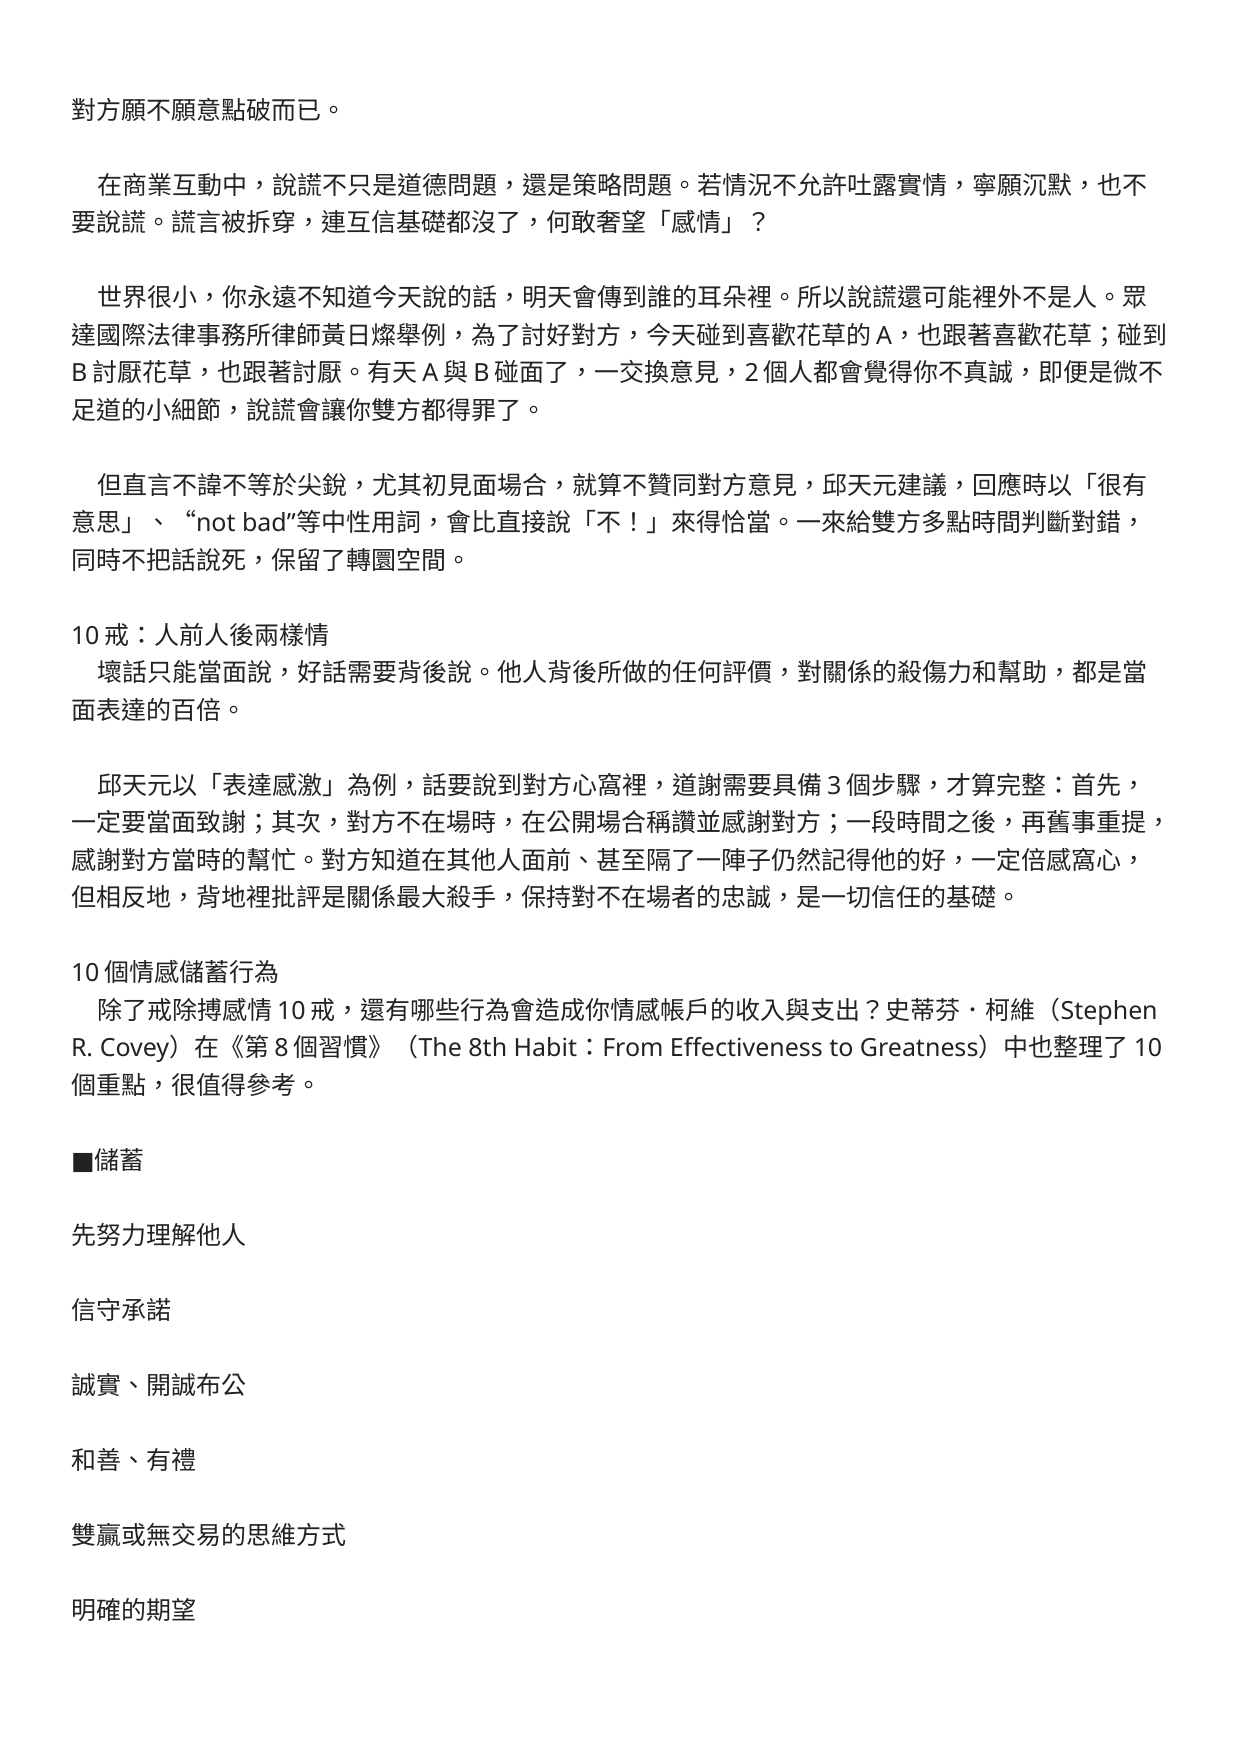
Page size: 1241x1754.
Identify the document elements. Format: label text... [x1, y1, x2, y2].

text 真正的「情份」得來不易，每一次互動，都決定了這段關係是加分還是減分，如何拿捏其中分寸，以下10個關於搏感情的大忌，你不可不注意。 1戒：以貌取人 面對大人物恭謙有禮不是難事，但對待nobody是否一樣進退有據，才是考驗能否深交的關卡。 香港Third Thinking公司負責人、有豐富企業訓練經驗的陳郁敏初到一家公司拜訪時，一定找機會詢問基層職員對公司或主管的看法。「他們說的反而真實，」陳郁敏說。 對待小人物的態度決定了你付出的好是真心或手段，何況，你怎麼知道今天的nobody，幾年後不會變成炙手可熱的大人物？ 民視主播羅瑞誠在銀行擔任櫃員的經歷，讓他深刻體認絕不能小覷貌不驚人的對象。曾經有位客戶每次總穿著夾腳拖鞋進銀行，往來一陣子後，才知道對方竟是台北市菁華區的大地主。懷抱「交朋友」的心態，就算談不成生意，建立起的人際網絡未嘗不是下次合作的契機。何況，真正有涵養的人未必喜歡show off（炫燿），「低調」反而可能是試探誠意的方法。 2戒：不熟裝熟 「言未及之而言，謂之躁（急躁），」想搏感情要先論交情，明明不熟卻勾肩搭背，可能反遭白眼：「我跟你什麼關係？」 在「稱謂」上也要特別注意。東吳大學政治系教授劉必榮以兩蔣時代政商關係為例，稱蔣中正為「校長」，代表是在黃埔軍校追隨他的老學生，關係比起並肩抗日、稱呼「蔣委員長」的同僚要深得多。小輩想裝熟跟著亂叫，只會鬧笑話。 3戒：無事不登三寶殿 要贏得信任，過度刻意討好，反而讓人懷疑你的動機。前台灣愛普生（EPSON）幕僚長邱天元認為，初次見面時「微笑」尺度應該在「蒙娜麗莎式微笑」和「拍照時Say“Cheese”」之間。笑得太誇張、或是偏頗地誇讚對方，只怕是心裡有鬼。 人際互動很微妙，嘴上不說，但心裡打的主意，雙方通常心知肚明。若為了與大人物攀關係，打聽所有他出席的場合、硬坐 在旁邊找話題攀談，其實不只當事人，你的刻意，周遭人都看得一清二楚。私人或是商業邀約也是，每天打電話殷勤問候並不能展現誠意，緊迫盯人反倒為感情添了負分。 情感以真誠為基礎，值得深交的朋友，平時就要保持聯繫。羅瑞誠建議，轉職時主動告知動態，讓對方知道，你「有把他放在心上」。平時不連絡，一打電話就是「無事不登三寶殿」，這種感情，真正需要提款時也派不上用場。 4戒：不懂得設停損點 真正的感情不是賭博，必須認真經營，才會引起共鳴。它不見得一定有回報，所以承諾前必須先衡量底線。邱天元表示，最好將帳戶設「停損點」，要幫人，自己得先承受犧牲的風險，有了這層心理建設，才可能經營細水長流的感情。 5戒：以為光靠閒扯就能攀關係 八卦、閒扯，某些時候是初次見面的破冰方法，但重要商業往來，通常廢話不多說。安永會計師事務所執業會計師傅文芳初次會見大企業客戶時，彼此就已經掌握目的和需求，當務之急是解決問題，閒話家常非但不能拉近距離，還浪費時間。不如等結案後舉辦慶功宴再釋出關心，心中大石頭放下，反而能暢所欲言，搏得真感情。 6戒：客套話當真 聽到「有空一起出來吃個飯！」這句話，你會不會煩惱，對方是虛晃一招，還是真心想和你深交，喝咖啡、談心事？ 狀況未明時，「主動破冰」是最好的解決方法。中信房屋董事長特助胡佩蘭建議，過幾天試探一下：「上次不是說好要一起吃飯？」如果對方只是淡淡回應：「對呀，那再約吧！」沒有主動安排，就知道邀約只是客套話，不必放心上，避免老把話當真，讓自己很受傷。然而，事有例外。劉必榮舉例，若是業務拜訪，遇到客戶以「現在正在忙，明天同樣時間再來」的理由推拒，最好遵守約定。尤其是開發陌生客戶，輕諾寡信不會是個令人信賴的業務員，守時、尊重對方時間，反而可能是建立關係的開始。 7戒：人情債，還光光 古語中的「送往迎來」很有道理，有時候「互欠人情」反而讓雙方感情更好。許多深刻關係就建立在「魚幫水、水幫魚」過程當中。 曾經有位政商關係良好的大人物擔任公職，任期滿之後原單位收回公務配車，當天卻同時有數位CEO級的重量人士為了回報他的情誼，自掏腰包，以高級進口車相贈。 他收了幾輛車？「當然1台也沒有！」邱天元打趣：「欠人情就像向地下錢莊借錢，利息永遠比銀行高，」如果收了車，欠的「債」也許就還完了，不如接受情意、卻回絕禮物，雙方的關係不能刀切豆腐兩面光，日後只有更加你儂我儂。 8戒：沒能力就靠關係 感情可以幫助成事，卻不是一切的基礎。傅文芳強調，商業競爭下，「情分」可能在關鍵時刻推一把，但要等水到，先得渠成，到頭來，客戶看的還是專業能力。尤其企業中衡量員工是否適任，還是以績效為主，光靠搏感情就可以出頭的時代已經過去了。胡佩蘭進一步指出，幾個同事間感情好，卻一起推拒工作，這種出於負面情緒的「共生組織」最令公司頭痛。 9戒：為了得到好感情而說謊 出了社會的人，幾乎每個都很聰明，為人究竟是真誠還是虛假，都被攤在陽光下檢視，差別只是對方願不願意點破而已。 在商業互動中，說謊不只是道德問題，還是策略問題。若情況不允許吐露實情，寧願沉默，也不要說謊。謊言被拆穿，連互信基礎都沒了，何敢奢望「感情」？ 世界很小，你永遠不知道今天說的話，明天會傳到誰的耳朵裡。所以說謊還可能裡外不是人。眾達國際法律事務所律師黃日燦舉例，為了討好對方，今天碰到喜歡花草的A，也跟著喜歡花草；碰到B討厭花草，也跟著討厭。有天A與B碰面了，一交換意見，2個人都會覺得你不真誠，即便是微不足道的小細節，說謊會讓你雙方都得罪了。 但直言不諱不等於尖銳，尤其初見面場合，就算不贊同對方意見，邱天元建議，回應時以「很有意思」、“not bad”等中性用詞，會比直接說「不！」來得恰當。一來給雙方多點時間判斷對錯，同時不把話說死，保留了轉圜空間。 10戒：人前人後兩樣情 壞話只能當面說，好話需要背後說。他人背後所做的任何評價，對關係的殺傷力和幫助，都是當面表達的百倍。 邱天元以「表達感激」為例，話要說到對方心窩裡，道謝需要具備3個步驟，才算完整：首先，一定要當面致謝；其次，對方不在場時，在公開場合稱讚並感謝對方；一段時間之後，再舊事重提，感謝對方當時的幫忙。對方知道在其他人面前、甚至隔了一陣子仍然記得他的好，一定倍感窩心，但相反地，背地裡批評是關係最大殺手，保持對不在場者的忠誠，是一切信任的基礎。 10個情感儲蓄行為 除了戒除搏感情10戒，還有哪些行為會造成你情感帳戶的收入與支出？史蒂芬．柯維（Stephen R. Covey）在《第8個習慣》（The 8th Habit：From Effectiveness to Greatness）中也整理了10個重點，很值得參考。 ■儲蓄 先努力理解他人 信守承諾 誠實、開誠布公 和善、有禮 雙贏或無交易的思維方式 明確的期望 對不在場者保持忠誠 道歉 接受回饋意見 寬恕 ■支出 先求被他人理解 破壞承諾 圓滑的操縱 冷漠、無禮 我贏你輸或我輸你贏的思維方式 破壞期望 不忠誠、欺騙 驕傲、自負、傲慢 不接受回饋意見 心懷怨恨 ■必要的犧牲 不耐煩、自我中心 情緒、感情、時間 自我中心、傲慢、控制 自我、時間、感覺、成見、偏見 勝者為王、競爭意識 蜻蜓點水式的交流 某些社會認可、祕而不宣 自我、傲慢、驕傲、時間 自我、傲慢、驕傲、起反作用的溝通 驕傲、自我中心 [71, 89, 1169, 1627]
